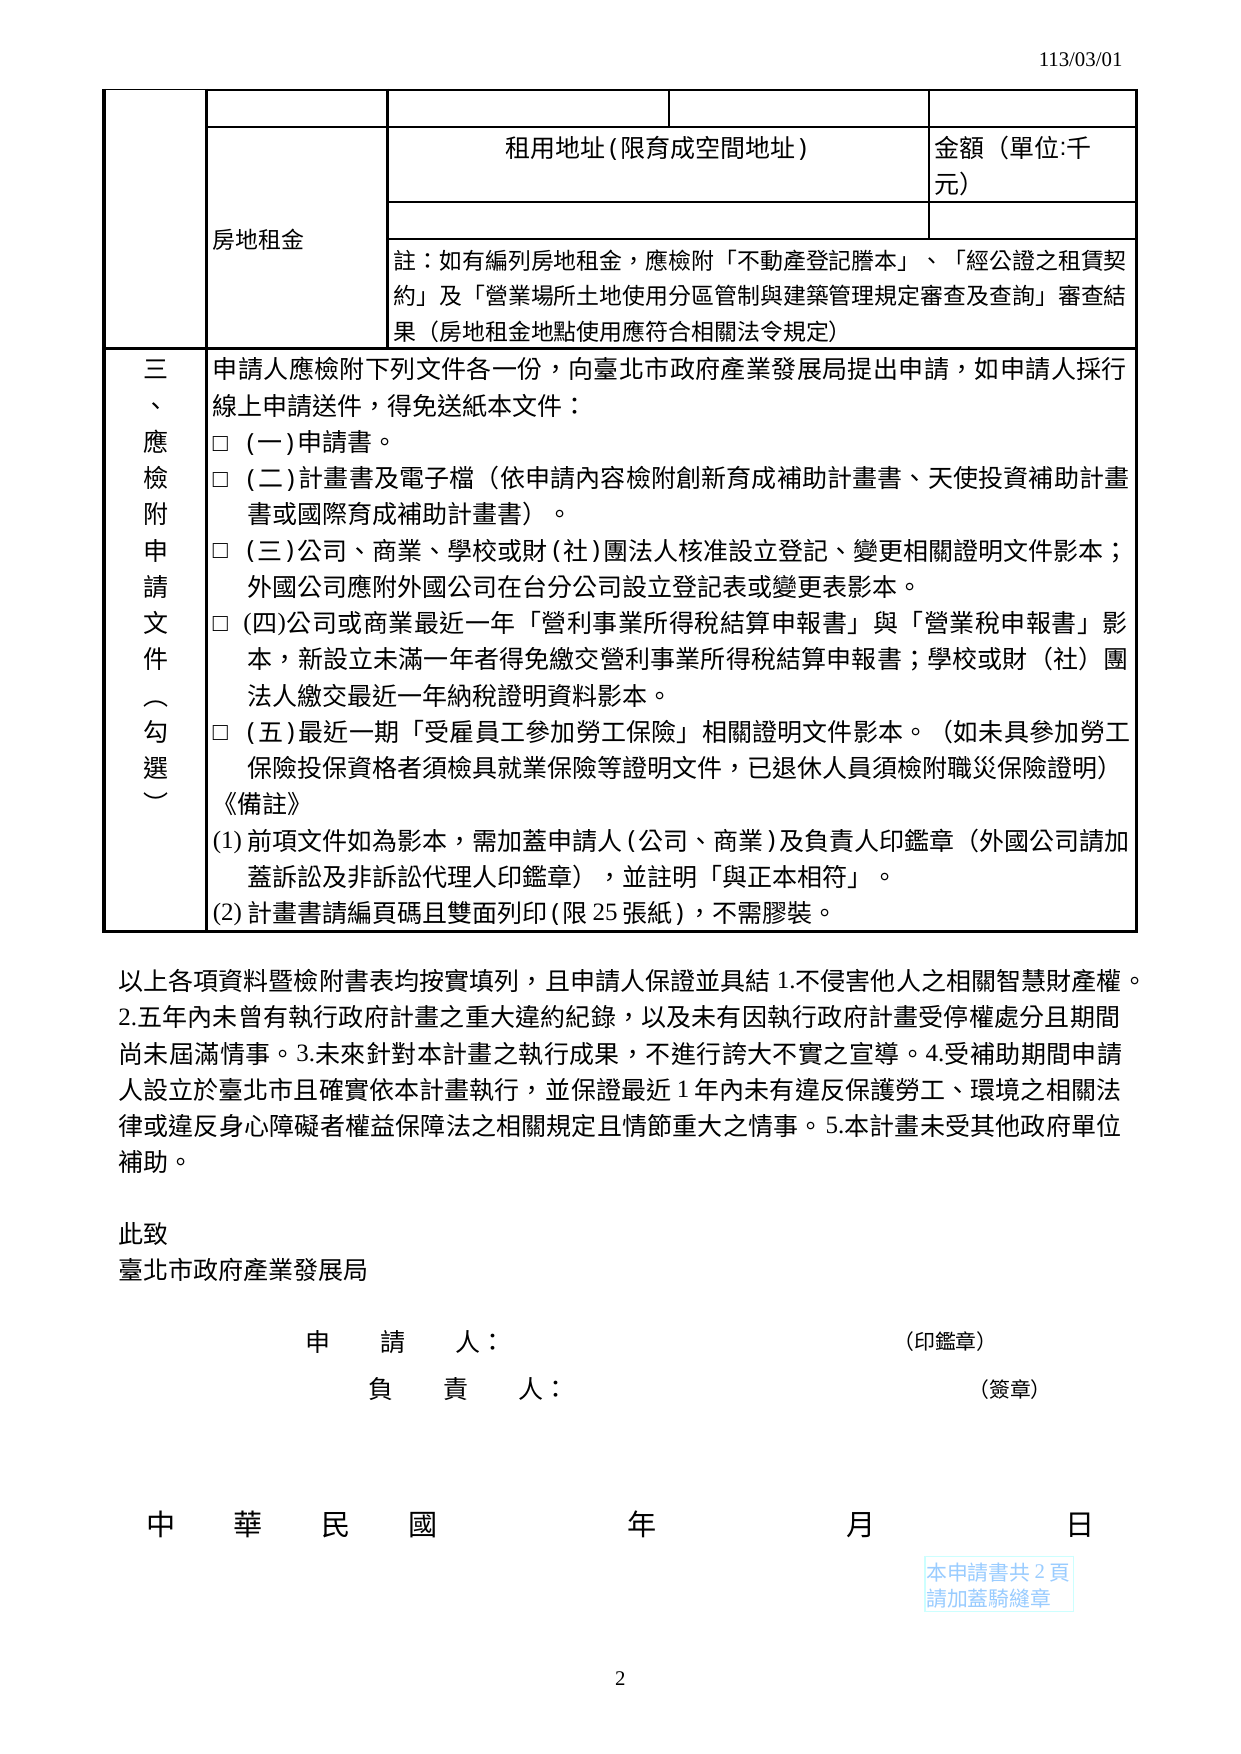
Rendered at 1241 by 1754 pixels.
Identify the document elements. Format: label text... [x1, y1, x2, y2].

text 負 責 人： （簽章） [368, 1370, 1122, 1406]
table_cell [930, 203, 1135, 238]
text 申 請 人： （印鑑章） [243, 1322, 1122, 1358]
table_cell [106, 90, 205, 347]
table_cell [930, 91, 1135, 126]
table_cell 申請人應檢附下列文件各一份，向臺北市政府產業發展局提出申請，如申請人採行線上申請送件，得免送紙本文件： □ (一)申請書。 □ (二)計畫書及電子檔（依申請內容檢附創新育成補助計畫書、天使投資補助計畫書或國際育成補助計畫書）。 □ (三)公司、商業、學校或財(社)團法人核准設立登記、變更相關證明文件影本；外國公司應附外國公司在台分公司設立登記表或變更表影本。 □ (四)公司或商業最近一年「營利事業所得稅結算申報書」與「營業稅申報書」影本，新設立未滿一年者得免繳交營利事業所得稅結算申報書；學校或財（社）團法人繳交最近一年納稅證明資料影本。 □ (五)最近一期「受雇員工參加勞工保險」相關證明文件影本。（如未具參加勞工保險投保資格者須檢具就業保險等證明文件，已退休人員須檢附職災保險證明） 《備註》 前項文件如為影本，需加蓋申請人(公司、商業)及負責人印鑑章（外國公司請加蓋訴訟及非訴訟代理人印鑑章），並註明「與正本相符」。 計畫書請編頁碼且雙面列印(限25張紙)，不需膠裝。 [208, 350, 1135, 930]
text 臺北市政府產業發展局 [118, 1251, 1122, 1287]
table_cell [389, 203, 928, 238]
table_cell [389, 91, 668, 126]
text 以上各項資料暨檢附書表均按實填列，且申請人保證並具結1.不侵害他人之相關智慧財產權。2.五年內未曾有執行政府計畫之重大違約紀錄，以及未有因執行政府計畫受停權處分且期間尚未屆滿情事。3.未來針對本計畫之執行成果，不進行誇大不實之宣導。4.受補助期間申請人設立於臺北市且確實依本計畫執行，並保證最近1年內未有違反保護勞工、環境之相關法律或違反身心障礙者權益保障法之相關規定且情節重大之情事。5.本計畫未受其他政府單位補助。 [118, 962, 1122, 1179]
table_cell 註：如有編列房地租金，應檢附「不動產登記謄本」、「經公證之租賃契約」及「營業場所土地使用分區管制與建築管理規定審查及查詢」審查結果（房地租金地點使用應符合相關法令規定） [389, 240, 1135, 347]
text 本申請書共2頁 [926, 1557, 1073, 1584]
table_cell 房地租金 [208, 128, 386, 347]
text 請加蓋騎縫章 [926, 1584, 1073, 1611]
table_cell 三 、 應 檢 附 申 請 文 件 ︵ 勾 選 ︶ [106, 350, 205, 930]
text 此致 [118, 1214, 1122, 1251]
table_cell 金額（單位:千元） [930, 128, 1135, 201]
table_cell 租用地址(限育成空間地址) [389, 128, 928, 201]
text 中 華 民 國 年 月 日 [118, 1502, 1122, 1544]
table_cell [670, 91, 928, 126]
table_cell [208, 91, 386, 126]
